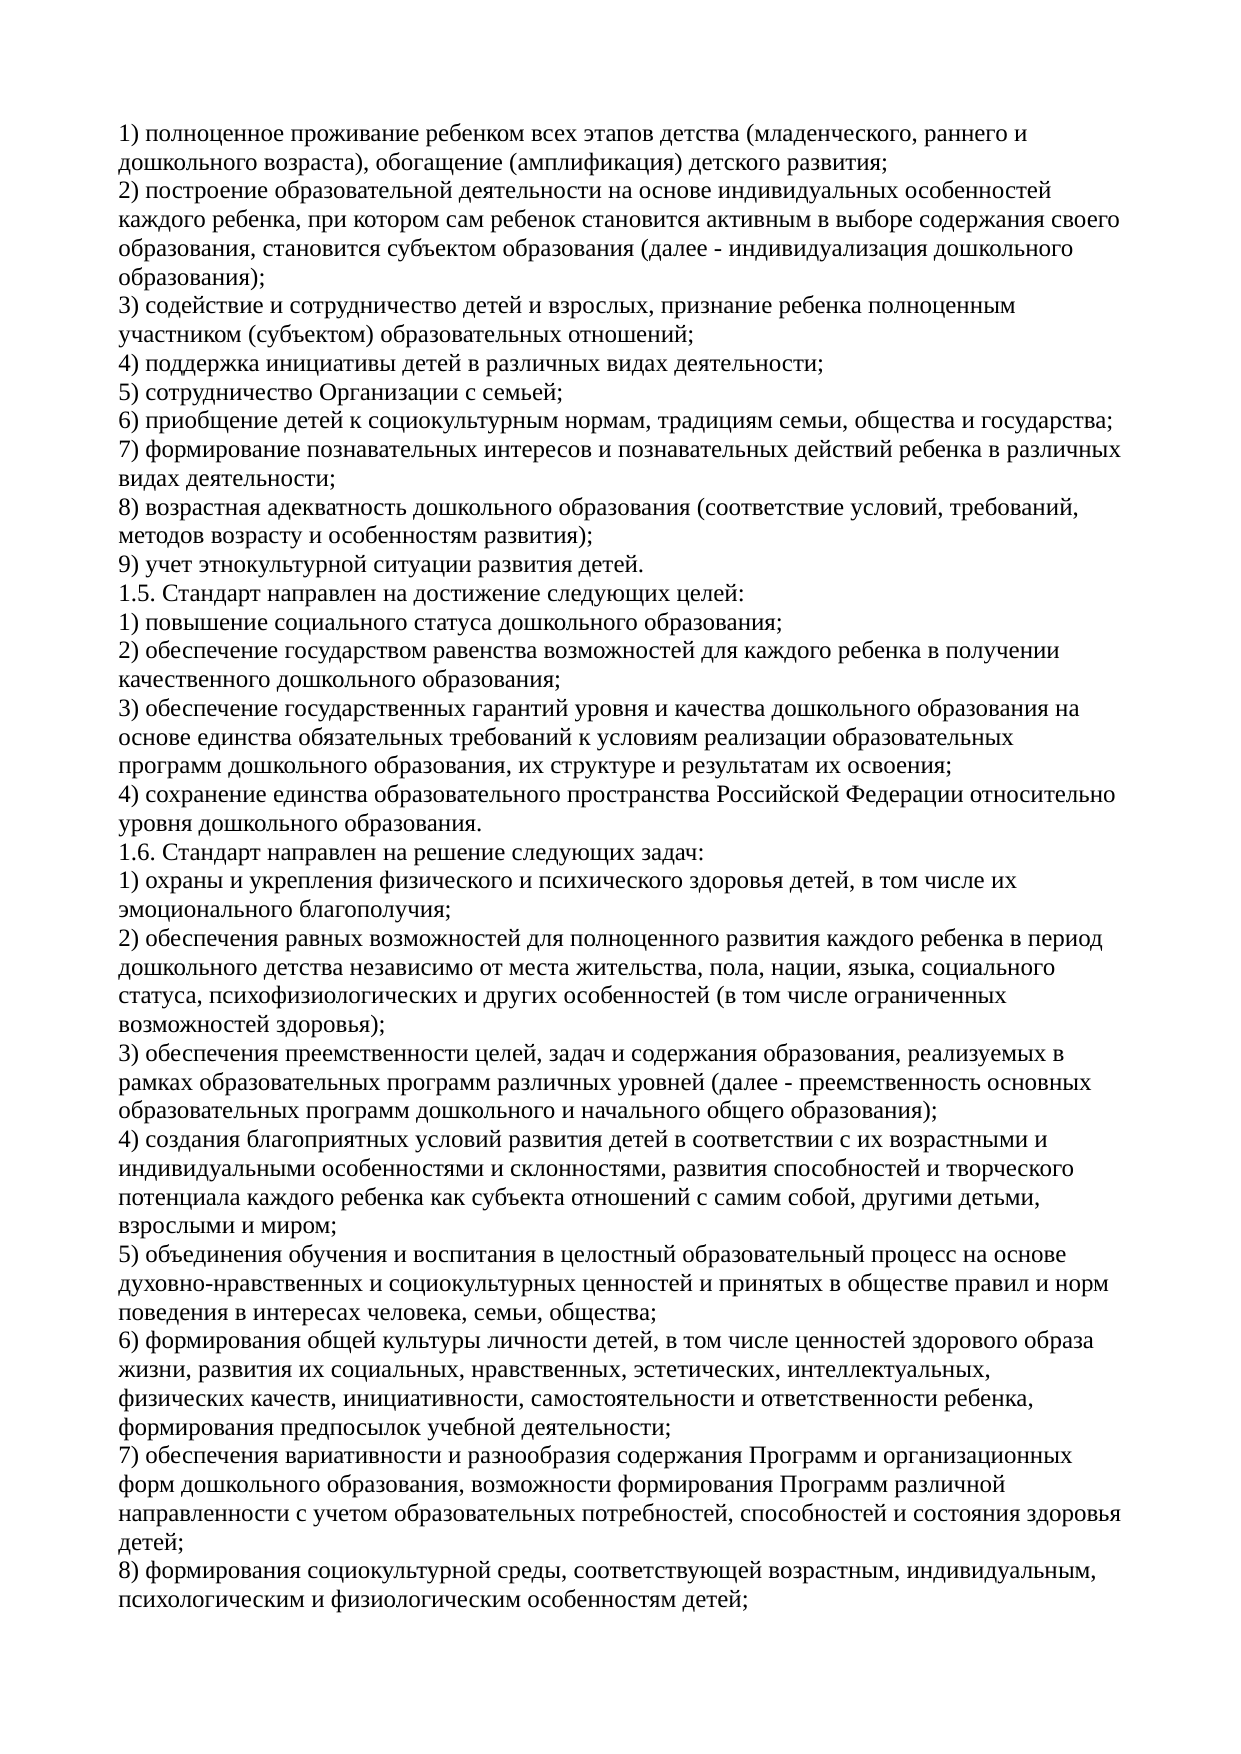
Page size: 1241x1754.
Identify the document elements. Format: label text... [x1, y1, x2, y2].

text 3) обеспечения преемственности целей, задач и содержания образования, реализуемых в рамках образовательных программ различных уровней (далее - преемственность основных образовательных программ дошкольного и начального общего образования); [118, 1038, 1122, 1124]
text 1) полноценное проживание ребенком всех этапов детства (младенческого, раннего и дошкольного возраста), обогащение (амплификация) детского развития; [118, 118, 1122, 176]
text 7) обеспечения вариативности и разнообразия содержания Программ и организационных форм дошкольного образования, возможности формирования Программ различной направленности с учетом образовательных потребностей, способностей и состояния здоровья детей; [118, 1441, 1122, 1556]
text 3) содействие и сотрудничество детей и взрослых, признание ребенка полноценным участником (субъектом) образовательных отношений; [118, 291, 1122, 348]
text 5) сотрудничество Организации с семьей; [118, 377, 1122, 406]
text 7) формирование познавательных интересов и познавательных действий ребенка в различных видах деятельности; [118, 434, 1122, 492]
text 8) формирования социокультурной среды, соответствующей возрастным, индивидуальным, психологическим и физиологическим особенностям детей; [118, 1556, 1122, 1613]
text 4) сохранение единства образовательного пространства Российской Федерации относительно уровня дошкольного образования. [118, 779, 1122, 837]
text 1.5. Стандарт направлен на достижение следующих целей: [118, 578, 1122, 607]
text 5) объединения обучения и воспитания в целостный образовательный процесс на основе духовно-нравственных и социокультурных ценностей и принятых в обществе правил и норм поведения в интересах человека, семьи, общества; [118, 1239, 1122, 1326]
text 6) приобщение детей к социокультурным нормам, традициям семьи, общества и государства; [118, 406, 1122, 434]
text 2) построение образовательной деятельности на основе индивидуальных особенностей каждого ребенка, при котором сам ребенок становится активным в выборе содержания своего образования, становится субъектом образования (далее - индивидуализация дошкольного образования); [118, 176, 1122, 291]
text 2) обеспечение государством равенства возможностей для каждого ребенка в получении качественного дошкольного образования; [118, 636, 1122, 693]
text 3) обеспечение государственных гарантий уровня и качества дошкольного образования на основе единства обязательных требований к условиям реализации образовательных программ дошкольного образования, их структуре и результатам их освоения; [118, 693, 1122, 779]
text 4) поддержка инициативы детей в различных видах деятельности; [118, 348, 1122, 377]
text 1.6. Стандарт направлен на решение следующих задач: [118, 837, 1122, 866]
text 9) учет этнокультурной ситуации развития детей. [118, 549, 1122, 578]
text 6) формирования общей культуры личности детей, в том числе ценностей здорового образа жизни, развития их социальных, нравственных, эстетических, интеллектуальных, физических качеств, инициативности, самостоятельности и ответственности ребенка, формирования предпосылок учебной деятельности; [118, 1326, 1122, 1441]
text 2) обеспечения равных возможностей для полноценного развития каждого ребенка в период дошкольного детства независимо от места жительства, пола, нации, языка, социального статуса, психофизиологических и других особенностей (в том числе ограниченных возможностей здоровья); [118, 923, 1122, 1038]
text 8) возрастная адекватность дошкольного образования (соответствие условий, требований, методов возрасту и особенностям развития); [118, 492, 1122, 549]
text 4) создания благоприятных условий развития детей в соответствии с их возрастными и индивидуальными особенностями и склонностями, развития способностей и творческого потенциала каждого ребенка как субъекта отношений с самим собой, другими детьми, взрослыми и миром; [118, 1124, 1122, 1239]
text 1) охраны и укрепления физического и психического здоровья детей, в том числе их эмоционального благополучия; [118, 866, 1122, 923]
text 1) повышение социального статуса дошкольного образования; [118, 607, 1122, 636]
